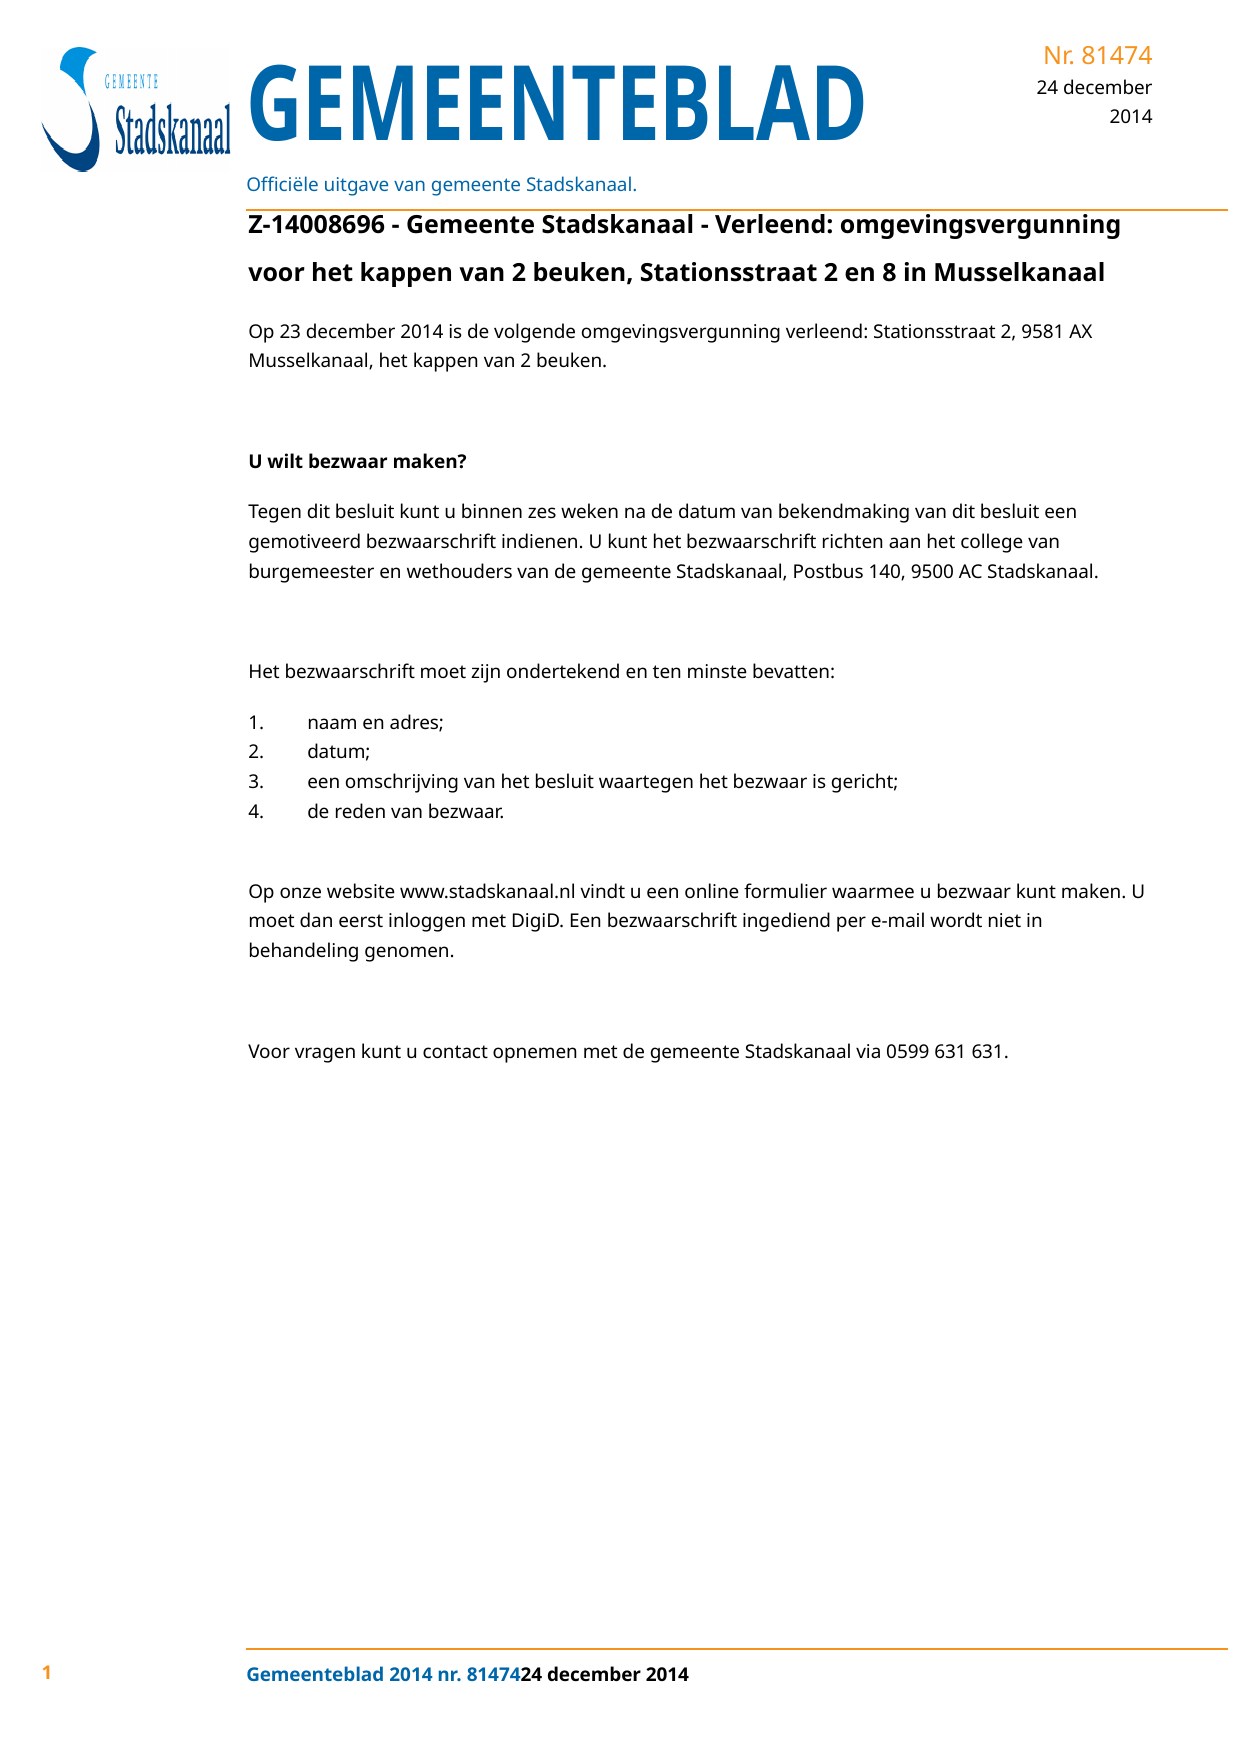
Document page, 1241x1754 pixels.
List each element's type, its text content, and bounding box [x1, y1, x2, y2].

text Tegen dit besluit kunt u binnen zes weken na de datum van bekendmaking van dit besluit een gemotiveerd bezwaarschrift indienen. U kunt het bezwaarschrift richten aan het college van burgemeester en wethouders van de gemeente Stadskanaal, Postbus 140, 9500 AC Stadskanaal. [248, 499, 1152, 584]
text Het bezwaarschrift moet zijn ondertekend en ten minste bevatten: [248, 659, 1152, 684]
list naam en adres; [248, 709, 1152, 735]
text Op 23 december 2014 is de volgende omgevingsvergunning verleend: Stationsstraat 2, 9581 AX Musselkanaal, het kappen van 2 beuken. [248, 318, 1152, 373]
list datum; [248, 739, 1152, 764]
list de reden van bezwaar. [248, 798, 1152, 824]
text U wilt bezwaar maken? [248, 448, 1152, 474]
text Voor vragen kunt u contact opnemen met de gemeente Stadskanaal via 0599 631 631. [248, 1038, 1152, 1064]
list een omschrijving van het besluit waartegen het bezwaar is gericht; [248, 768, 1152, 794]
picture [41, 47, 231, 172]
text Op onze website www.stadskanaal.nl vindt u een online formulier waarmee u bezwaar kunt maken. U moet dan eerst inloggen met DigiD. Een bezwaarschrift ingediend per e-mail wordt niet in behandeling genomen. [248, 878, 1152, 963]
text Z-14008696 - Gemeente Stadskanaal - Verleend: omgevingsvergunning voor het kappen van 2 beuken, Stationsstraat 2 en 8 in Musselkanaal [248, 211, 1152, 288]
